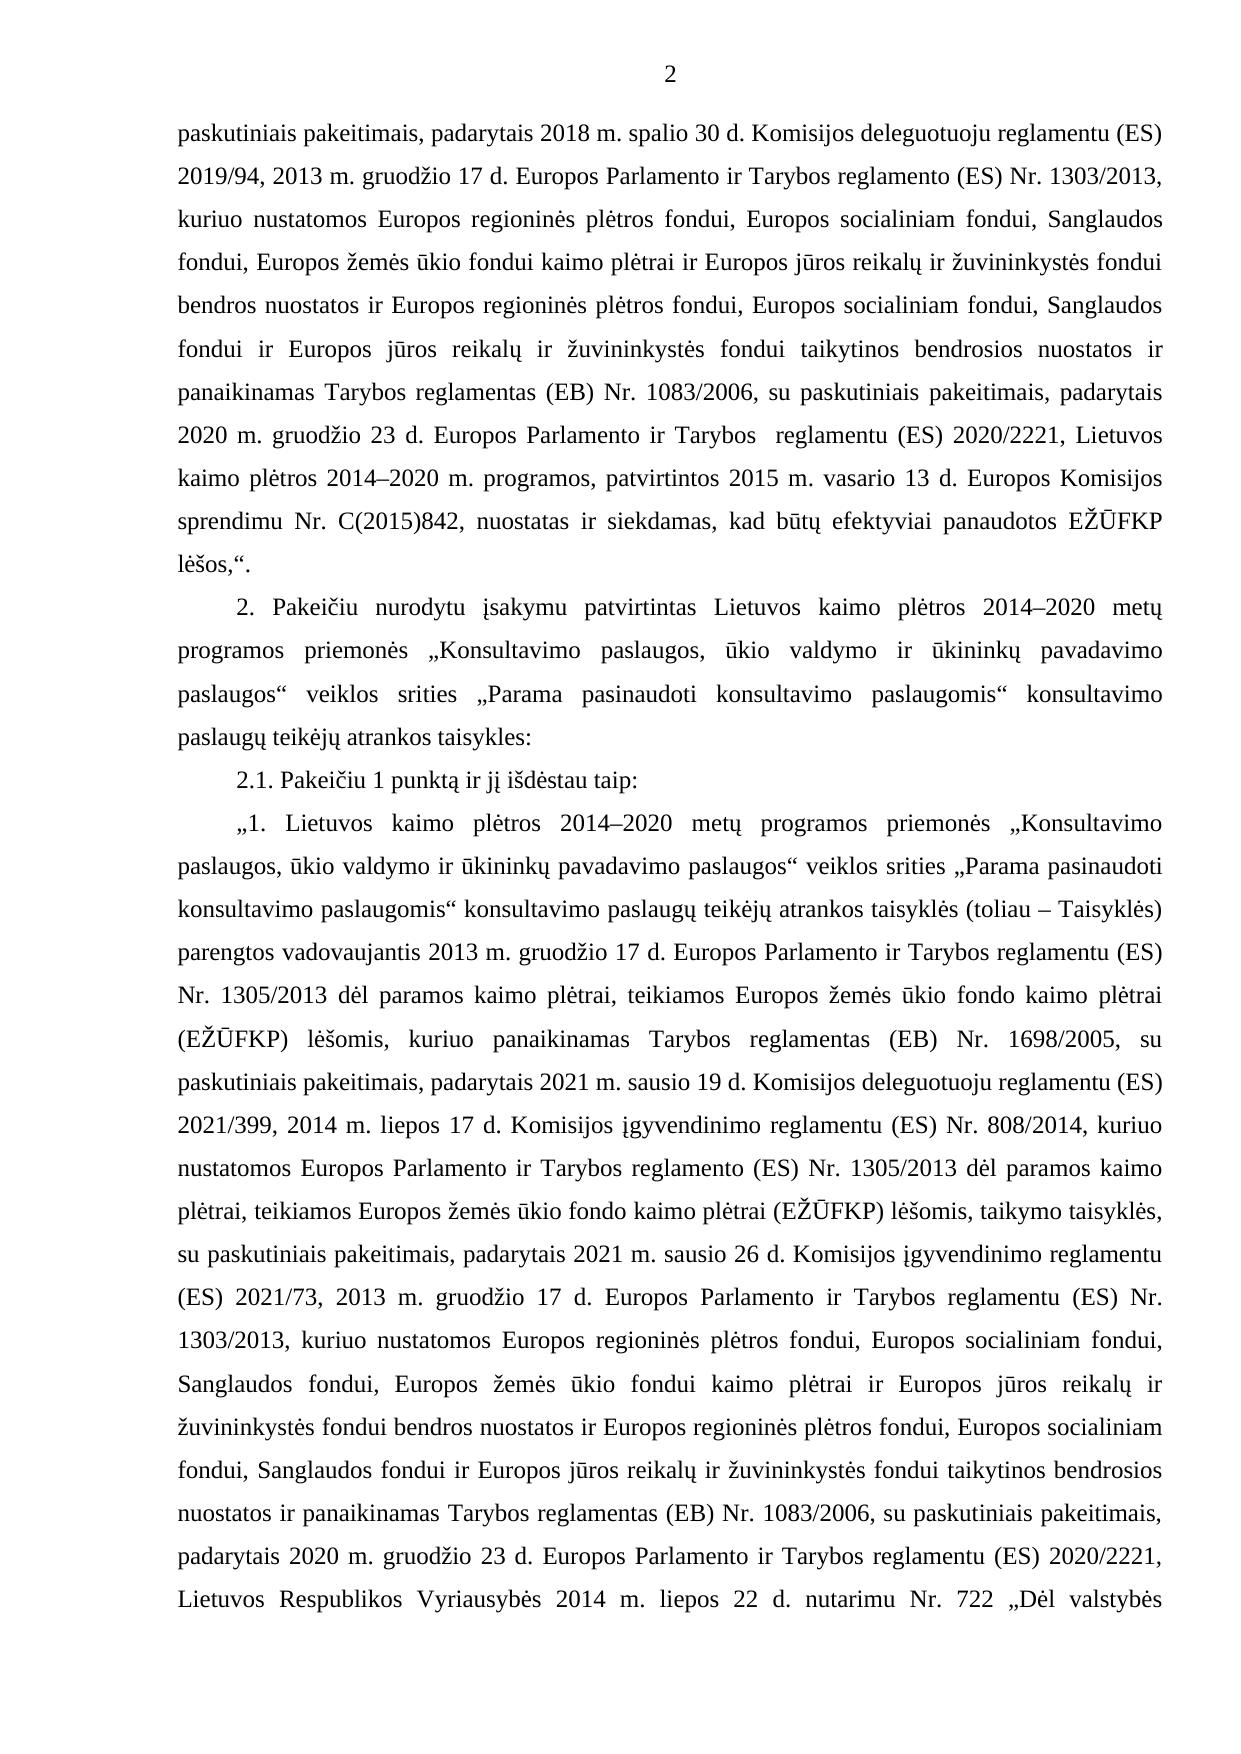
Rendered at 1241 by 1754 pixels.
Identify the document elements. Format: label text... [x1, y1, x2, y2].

text 2. Pakeičiu nurodytu įsakymu patvirtintas Lietuvos kaimo plėtros 2014–2020 metų programos priemonės „Konsultavimo paslaugos, ūkio valdymo ir ūkininkų pavadavimo paslaugos“ veiklos srities „Parama pasinaudoti konsultavimo paslaugomis“ konsultavimo paslaugų teikėjų atrankos taisykles: [177, 592, 1163, 751]
text „1. Lietuvos kaimo plėtros 2014–2020 metų programos priemonės „Konsultavimo paslaugos, ūkio valdymo ir ūkininkų pavadavimo paslaugos“ veiklos srities „Parama pasinaudoti konsultavimo paslaugomis“ konsultavimo paslaugų teikėjų atrankos taisyklės (toliau – Taisyklės) parengtos vadovaujantis 2013 m. gruodžio 17 d. Europos Parlamento ir Tarybos reglamentu (ES) Nr. 1305/2013 dėl paramos kaimo plėtrai, teikiamos Europos žemės ūkio fondo kaimo plėtrai (EŽŪFKP) lėšomis, kuriuo panaikinamas Tarybos reglamentas (EB) Nr. 1698/2005, su paskutiniais pakeitimais, padarytais 2021 m. sausio 19 d. Komisijos deleguotuoju reglamentu (ES) 2021/399, 2014 m. liepos 17 d. Komisijos įgyvendinimo reglamentu (ES) Nr. 808/2014, kuriuo nustatomos Europos Parlamento ir Tarybos reglamento (ES) Nr. 1305/2013 dėl paramos kaimo plėtrai, teikiamos Europos žemės ūkio fondo kaimo plėtrai (EŽŪFKP) lėšomis, taikymo taisyklės, su paskutiniais pakeitimais, padarytais 2021 m. sausio 26 d. Komisijos įgyvendinimo reglamentu (ES) 2021/73, 2013 m. gruodžio 17 d. Europos Parlamento ir Tarybos reglamentu (ES) Nr. 1303/2013, kuriuo nustatomos Europos regioninės plėtros fondui, Europos socialiniam fondui, Sanglaudos fondui, Europos žemės ūkio fondui kaimo plėtrai ir Europos jūros reikalų ir žuvininkystės fondui bendros nuostatos ir Europos regioninės plėtros fondui, Europos socialiniam fondui, Sanglaudos fondui ir Europos jūros reikalų ir žuvininkystės fondui taikytinos bendrosios nuostatos ir panaikinamas Tarybos reglamentas (EB) Nr. 1083/2006, su paskutiniais pakeitimais, padarytais 2020 m. gruodžio 23 d. Europos Parlamento ir Tarybos reglamentu (ES) 2020/2221, Lietuvos Respublikos Vyriausybės 2014 m. liepos 22 d. nutarimu Nr. 722 „Dėl valstybės [177, 808, 1163, 1613]
text 2.1. Pakeičiu 1 punktą ir jį išdėstau taip: [177, 765, 1163, 794]
text paskutiniais pakeitimais, padarytais 2018 m. spalio 30 d. Komisijos deleguotuoju reglamentu (ES) 2019/94, 2013 m. gruodžio 17 d. Europos Parlamento ir Tarybos reglamento (ES) Nr. 1303/2013, kuriuo nustatomos Europos regioninės plėtros fondui, Europos socialiniam fondui, Sanglaudos fondui, Europos žemės ūkio fondui kaimo plėtrai ir Europos jūros reikalų ir žuvininkystės fondui bendros nuostatos ir Europos regioninės plėtros fondui, Europos socialiniam fondui, Sanglaudos fondui ir Europos jūros reikalų ir žuvininkystės fondui taikytinos bendrosios nuostatos ir panaikinamas Tarybos reglamentas (EB) Nr. 1083/2006, su paskutiniais pakeitimais, padarytais 2020 m. gruodžio 23 d. Europos Parlamento ir Tarybos reglamentu (ES) 2020/2221, Lietuvos kaimo plėtros 2014–2020 m. programos, patvirtintos 2015 m. vasario 13 d. Europos Komisijos sprendimu Nr. C(2015)842, nuostatas ir siekdamas, kad būtų efektyviai panaudotos EŽŪFKP lėšos,“. [177, 118, 1163, 578]
